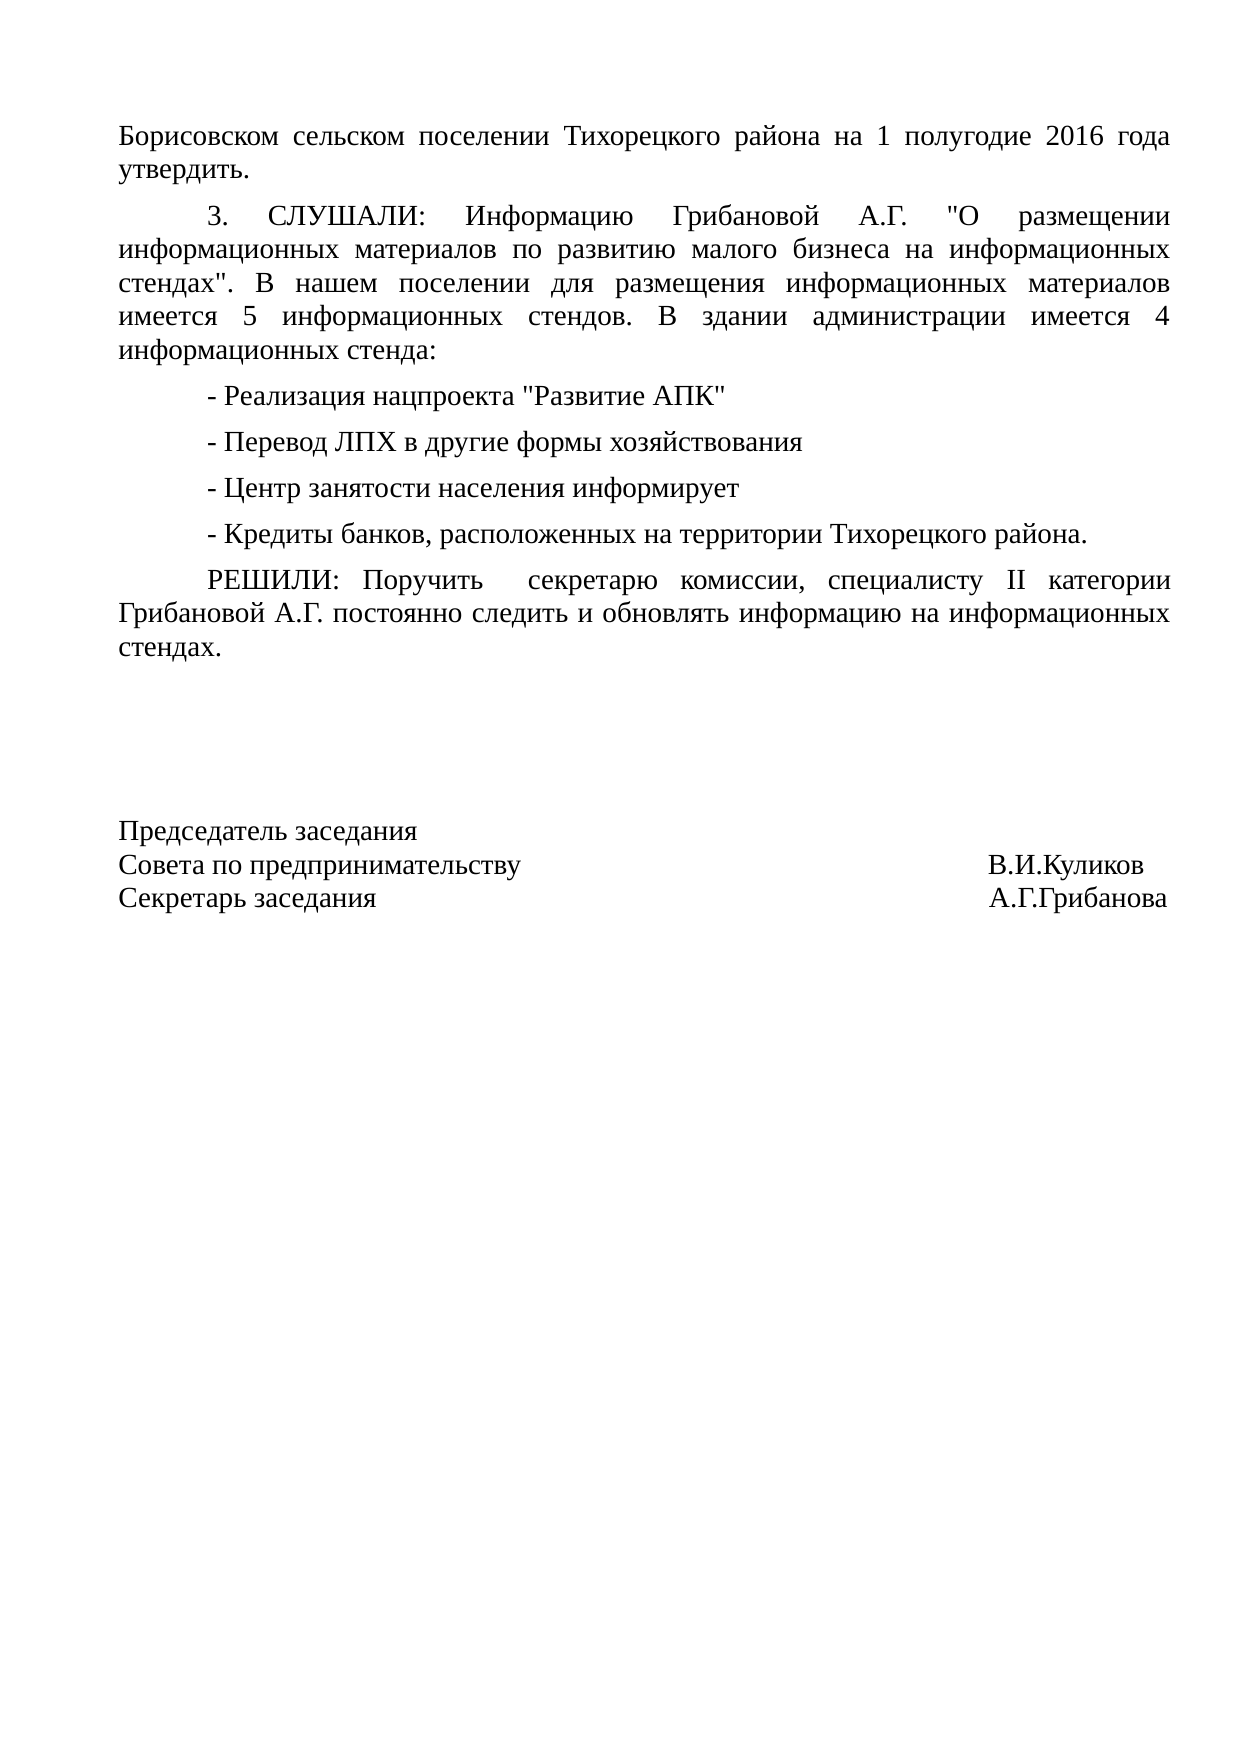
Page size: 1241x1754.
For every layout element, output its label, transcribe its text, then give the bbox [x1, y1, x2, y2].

text - Перевод ЛПХ в другие формы хозяйствования [118, 424, 1171, 457]
text 3. СЛУШАЛИ: Информацию Грибановой А.Г. "О размещении информационных материалов по развитию малого бизнеса на информационных стендах". В нашем поселении для размещения информационных материалов имеется 5 информационных стендов. В здании администрации имеется 4 информационных стенда: [118, 198, 1171, 365]
text Председатель заседания [118, 813, 1171, 847]
text Совета по предпринимательству В.И.Куликов [118, 847, 1171, 880]
text Борисовском сельском поселении Тихорецкого района на 1 полугодие 2016 года утвердить. [118, 118, 1171, 185]
text РЕШИЛИ: Поручить секретарю комиссии, специалисту II категории Грибановой А.Г. постоянно следить и обновлять информацию на информационных стендах. [118, 562, 1171, 663]
text Секретарь заседания А.Г.Грибанова [118, 880, 1171, 914]
text - Кредиты банков, расположенных на территории Тихорецкого района. [118, 516, 1171, 549]
text - Центр занятости населения информирует [118, 470, 1171, 503]
text - Реализация нацпроекта "Развитие АПК" [118, 378, 1171, 411]
